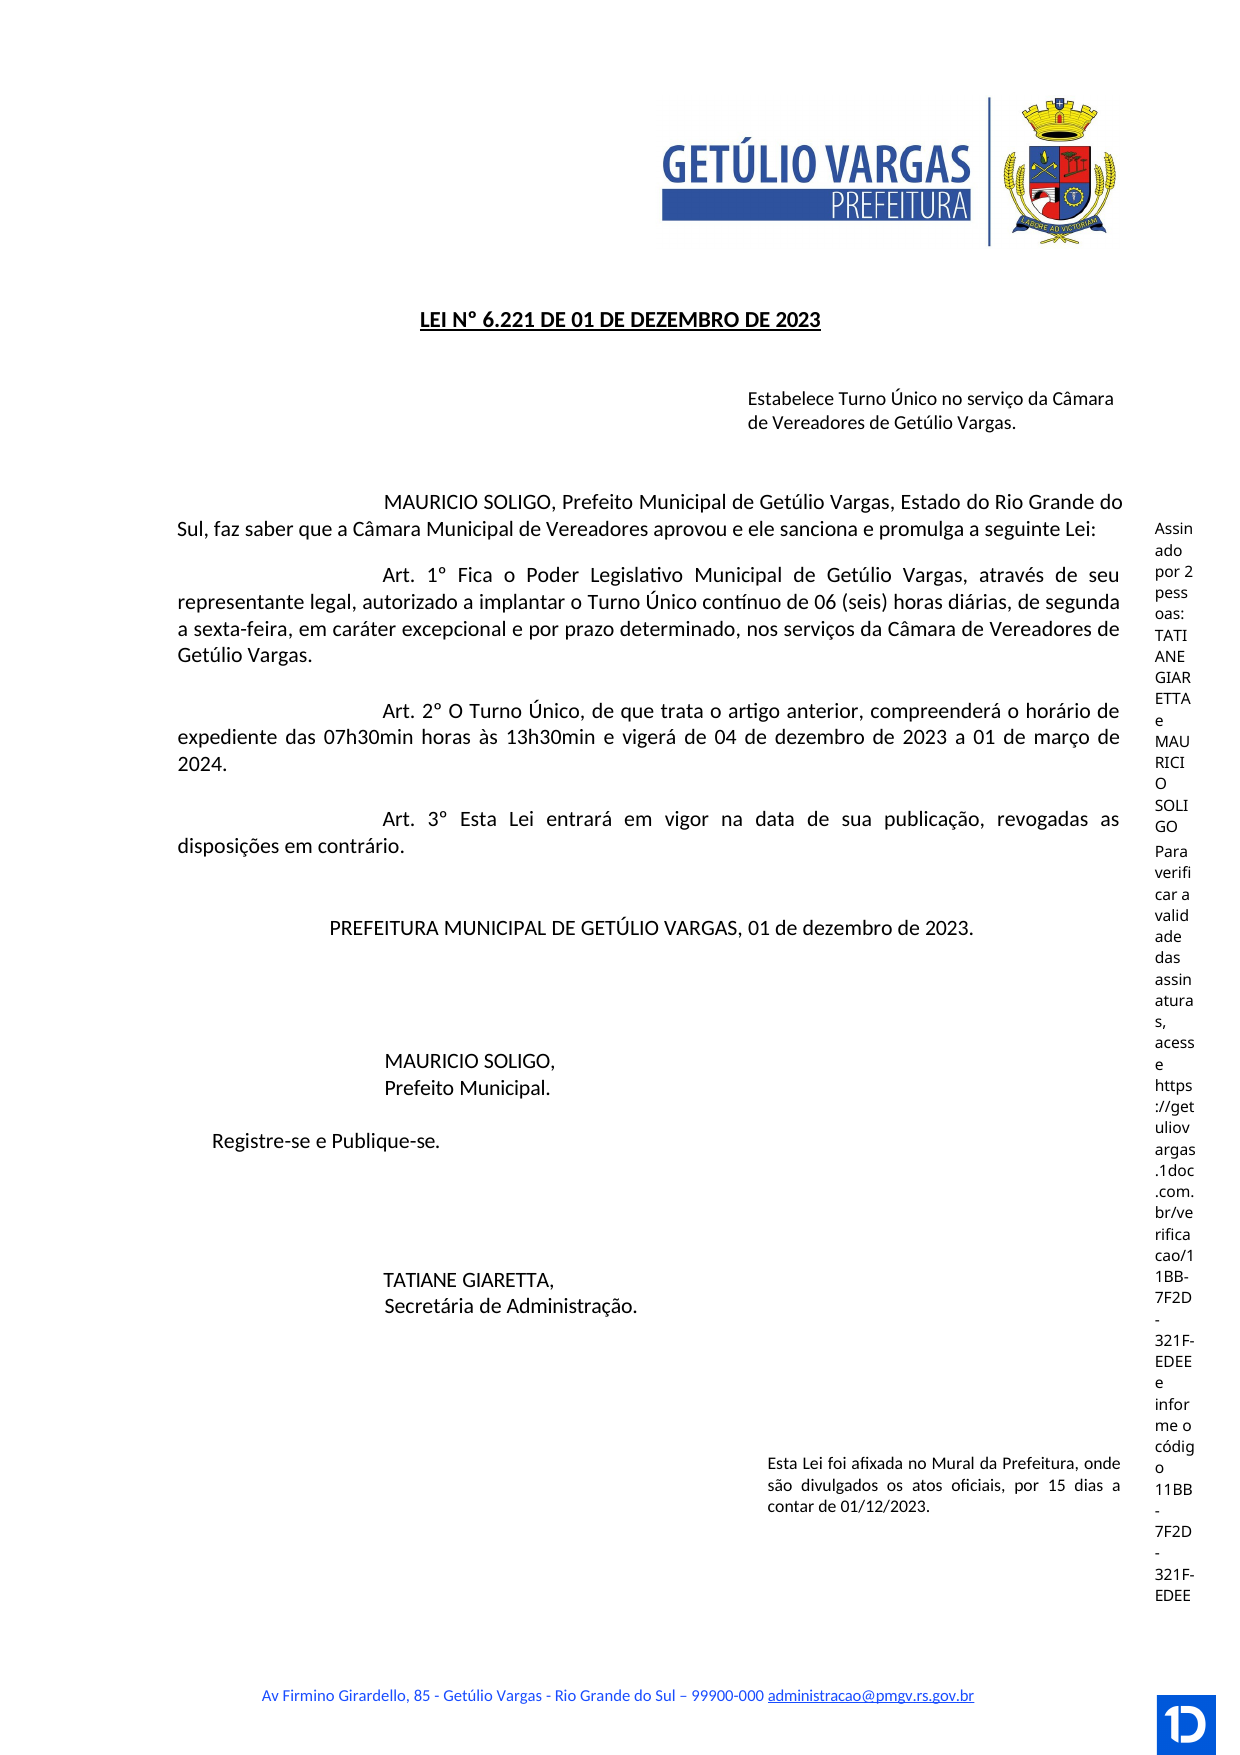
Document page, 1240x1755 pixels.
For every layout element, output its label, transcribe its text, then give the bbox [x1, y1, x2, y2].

text [1196, 1266, 1227, 1292]
text PREFEITURA MUNICIPAL DE GETÚLIO VARGAS, 01 de dezembro de 2023. [329, 914, 1152, 941]
text Esta Lei foi afixada no Mural da Prefeitura, onde são divulgados os atos oficiais, por 15 dias a contar de 01/12/2023. [767, 1452, 1122, 1517]
text TATIANE GIARETTA, [383, 1266, 1152, 1292]
text MAURICIO SOLIGO, Prefeito Municipal de Getúlio Vargas, Estado do Rio Grande do Sul, faz saber que a Câmara Municipal de Vereadores aprovou e ele sanciona e promulga a seguinte Lei: [177, 488, 1123, 541]
text Registre-se e Publique-se. [212, 1127, 1152, 1154]
text [1152, 517, 1196, 1656]
text Assinado por 2 pessoas: TATIANE GIARETTA e MAURICIO SOLIGO [1154, 518, 1196, 837]
text [1196, 1127, 1227, 1154]
text [1196, 1047, 1227, 1074]
text Art. 3º Esta Lei entrará em vigor na data de sua publicação, revogadas as disposições em contrário. [177, 805, 1121, 859]
text Estabelece Turno Único no serviço da Câmara de Vereadores de Getúlio Vargas. [748, 386, 1123, 434]
text LEI Nº 6.221 DE 01 DE DEZEMBRO DE 2023 [420, 305, 1227, 333]
text Art. 1º Fica o Poder Legislativo Municipal de Getúlio Vargas, através de seu representante legal, autorizado a implantar o Turno Único contínuo de 06 (seis) horas diárias, de segunda a sexta-feira, em caráter excepcional e por prazo determinado, nos serviços da Câmara de Vereadores de Getúlio Vargas. [177, 562, 1121, 668]
text Para verificar a validade das assinaturas, acesse https://getuliovargas.1doc.com.br/verificacao/11BB-7F2D-321F-EDEE e informe o código 11BB-7F2D-321F-EDEE [1154, 841, 1196, 1606]
text [1196, 1074, 1227, 1101]
text Secretária de Administração. [384, 1292, 1152, 1319]
text Art. 2º O Turno Único, de que trata o artigo anterior, compreenderá o horário de expediente das 07h30min horas às 13h30min e vigerá de 04 de dezembro de 2023 a 01 de março de 2024. [177, 697, 1121, 777]
text MAURICIO SOLIGO, [384, 1047, 1152, 1074]
text Prefeito Municipal. [384, 1074, 1152, 1101]
text Av Firmino Girardello, 85 - Getúlio Vargas - Rio Grande do Sul – 99900-000 administracao@pmgv.rs.gov.br [262, 1685, 1227, 1705]
text [1196, 1292, 1227, 1319]
